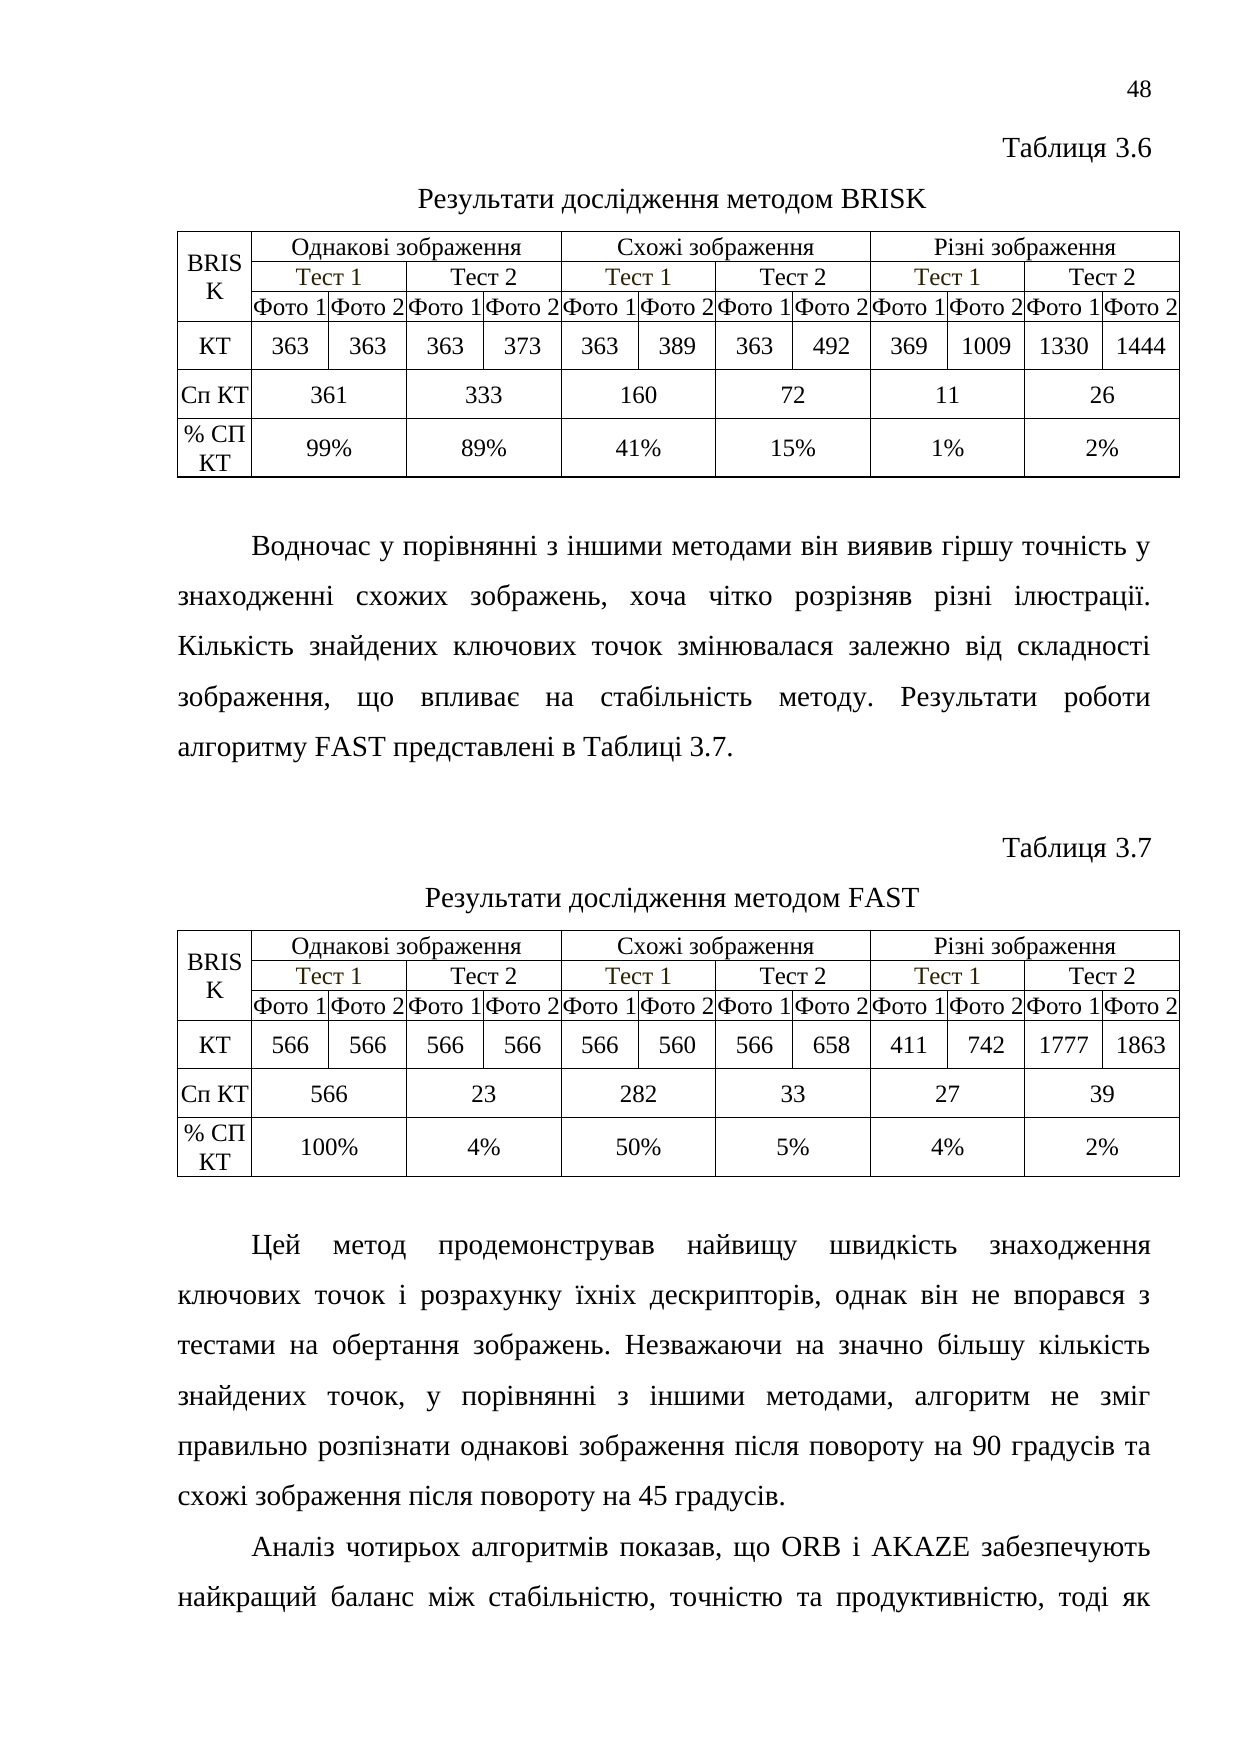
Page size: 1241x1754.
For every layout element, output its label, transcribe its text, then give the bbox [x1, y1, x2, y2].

table_cell Фото 2 [329, 991, 406, 1020]
text Результати дослідження методом BRISK [177, 181, 1152, 214]
table_cell 361 [252, 370, 406, 418]
table_cell 11 [871, 370, 1024, 418]
table_cell 333 [407, 370, 561, 418]
table_cell Фото 2 [948, 991, 1024, 1020]
table_cell 26 [1025, 370, 1179, 418]
table_cell 411 [871, 1021, 947, 1068]
table_cell 363 [252, 322, 328, 369]
table_cell 1330 [1025, 322, 1102, 369]
table_header Схожі зображення [562, 931, 870, 960]
table_cell Фото 2 [1103, 991, 1179, 1020]
table_cell Фото 1 [1025, 991, 1102, 1020]
text Таблиця .3.7 [177, 830, 1152, 863]
table_cell 369 [871, 322, 947, 369]
table_cell Фото 1 [716, 991, 792, 1020]
text Водночас у порівнянні з іншими методами він виявив гіршу точність у знаходженні схожих зображень, хоча чітко розрізняв різні ілюстрації. Кількість знайдених ключових точок змінювалася залежно від складності зображення, що впливає на стабільність методу. Результати роботи алгоритму FAST представлені в Таблиці 3.7. [177, 528, 1152, 763]
text Таблиця .3.6 [177, 131, 1152, 164]
table_cell Фото 2 [484, 991, 561, 1020]
table_cell Тест 1 [871, 961, 1024, 990]
table_cell 1444 [1103, 322, 1179, 369]
table_cell 89% [407, 419, 561, 476]
table_cell 41% [562, 419, 715, 476]
table_cell 389 [639, 322, 715, 369]
table_cell 4% [871, 1118, 1024, 1176]
table_header BRISK [178, 931, 251, 1020]
table_cell 560 [639, 1021, 715, 1068]
table_cell 566 [252, 1069, 406, 1117]
table_cell Тест 1 [562, 961, 715, 990]
table_cell Фото 2 [948, 292, 1024, 321]
table_cell Фото 1 [1025, 292, 1102, 321]
table_cell 160 [562, 370, 715, 418]
table_cell 363 [716, 322, 792, 369]
text Цей метод продемонстрував найвищу швидкість знаходження ключових точок і розрахунку їхніх дескрипторів, однак він не впорався з тестами на обертання зображень. Незважаючи на значно більшу кількість знайдених точок, у порівнянні з іншими методами, алгоритм не зміг правильно розпізнати однакові зображення після повороту на 90 градусів та схожі зображення після повороту на 45 градусів. [177, 1227, 1152, 1512]
table_cell Тест 2 [1025, 961, 1179, 990]
table_cell 363 [407, 322, 483, 369]
table_cell Тест 2 [716, 262, 870, 291]
table_cell 363 [562, 322, 638, 369]
table_cell 39 [1025, 1069, 1179, 1117]
table_cell Фото 2 [793, 991, 870, 1020]
table_cell Фото 1 [562, 292, 638, 321]
table_header Різні зображення [871, 931, 1179, 960]
table_cell Тест 2 [1025, 262, 1179, 291]
table_cell 566 [716, 1021, 792, 1068]
table_cell Сп КТ [178, 370, 251, 418]
table_cell 23 [407, 1069, 561, 1117]
table_cell 742 [948, 1021, 1024, 1068]
table_cell 566 [329, 1021, 406, 1068]
table_cell Тест 1 [562, 262, 715, 291]
table_cell 33 [716, 1069, 870, 1117]
table_cell Фото 2 [484, 292, 561, 321]
table_cell 658 [793, 1021, 870, 1068]
table_cell 2% [1025, 1118, 1179, 1176]
table_cell Фото 2 [793, 292, 870, 321]
table_cell КТ [178, 1021, 251, 1068]
table_cell 492 [793, 322, 870, 369]
table_cell Фото 1 [871, 292, 947, 321]
table_cell Фото 1 [871, 991, 947, 1020]
table_cell Тест 2 [716, 961, 870, 990]
table_header Однакові зображення [252, 232, 561, 261]
table_cell 566 [252, 1021, 328, 1068]
table_header Схожі зображення [562, 232, 870, 261]
table_cell Фото 1 [252, 292, 328, 321]
table_cell 282 [562, 1069, 715, 1117]
table_cell 27 [871, 1069, 1024, 1117]
table_cell Тест 1 [871, 262, 1024, 291]
table_cell 566 [562, 1021, 638, 1068]
table_cell 72 [716, 370, 870, 418]
table_cell 1009 [948, 322, 1024, 369]
table_cell 363 [329, 322, 406, 369]
table_cell Тест 2 [407, 961, 561, 990]
table_cell 1777 [1025, 1021, 1102, 1068]
table_cell Фото 2 [1103, 292, 1179, 321]
table_cell Фото 2 [639, 991, 715, 1020]
text Аналіз чотирьох алгоритмів показав, що ORB і AKAZE забезпечують найкращий баланс між стабільністю, точністю та продуктивністю, тоді як [177, 1529, 1152, 1613]
table_cell % СП КТ [178, 1118, 251, 1176]
table_cell 99% [252, 419, 406, 476]
table_cell 50% [562, 1118, 715, 1176]
table_cell 1% [871, 419, 1024, 476]
table_cell % СП КТ [178, 419, 251, 476]
table_cell Тест 1 [252, 262, 406, 291]
table_cell Фото 1 [716, 292, 792, 321]
table_cell 566 [407, 1021, 483, 1068]
table_cell Фото 1 [252, 991, 328, 1020]
table_cell Тест 1 [252, 961, 406, 990]
table_cell 5% [716, 1118, 870, 1176]
table_header Різні зображення [871, 232, 1179, 261]
table_cell КТ [178, 322, 251, 369]
table_cell Сп КТ [178, 1069, 251, 1117]
table_cell 100% [252, 1118, 406, 1176]
table_cell 15% [716, 419, 870, 476]
table_cell Фото 1 [407, 991, 483, 1020]
table_header BRISK [178, 232, 251, 321]
table_cell Фото 2 [639, 292, 715, 321]
table_cell 4% [407, 1118, 561, 1176]
table_cell 373 [484, 322, 561, 369]
table_cell Тест 2 [407, 262, 561, 291]
table_cell 2% [1025, 419, 1179, 476]
table_cell 566 [484, 1021, 561, 1068]
table_header Однакові зображення [252, 931, 561, 960]
text Результати дослідження методом FAST [177, 880, 1152, 913]
table_cell Фото 1 [562, 991, 638, 1020]
table_cell 1863 [1103, 1021, 1179, 1068]
table_cell Фото 2 [329, 292, 406, 321]
table_cell Фото 1 [407, 292, 483, 321]
